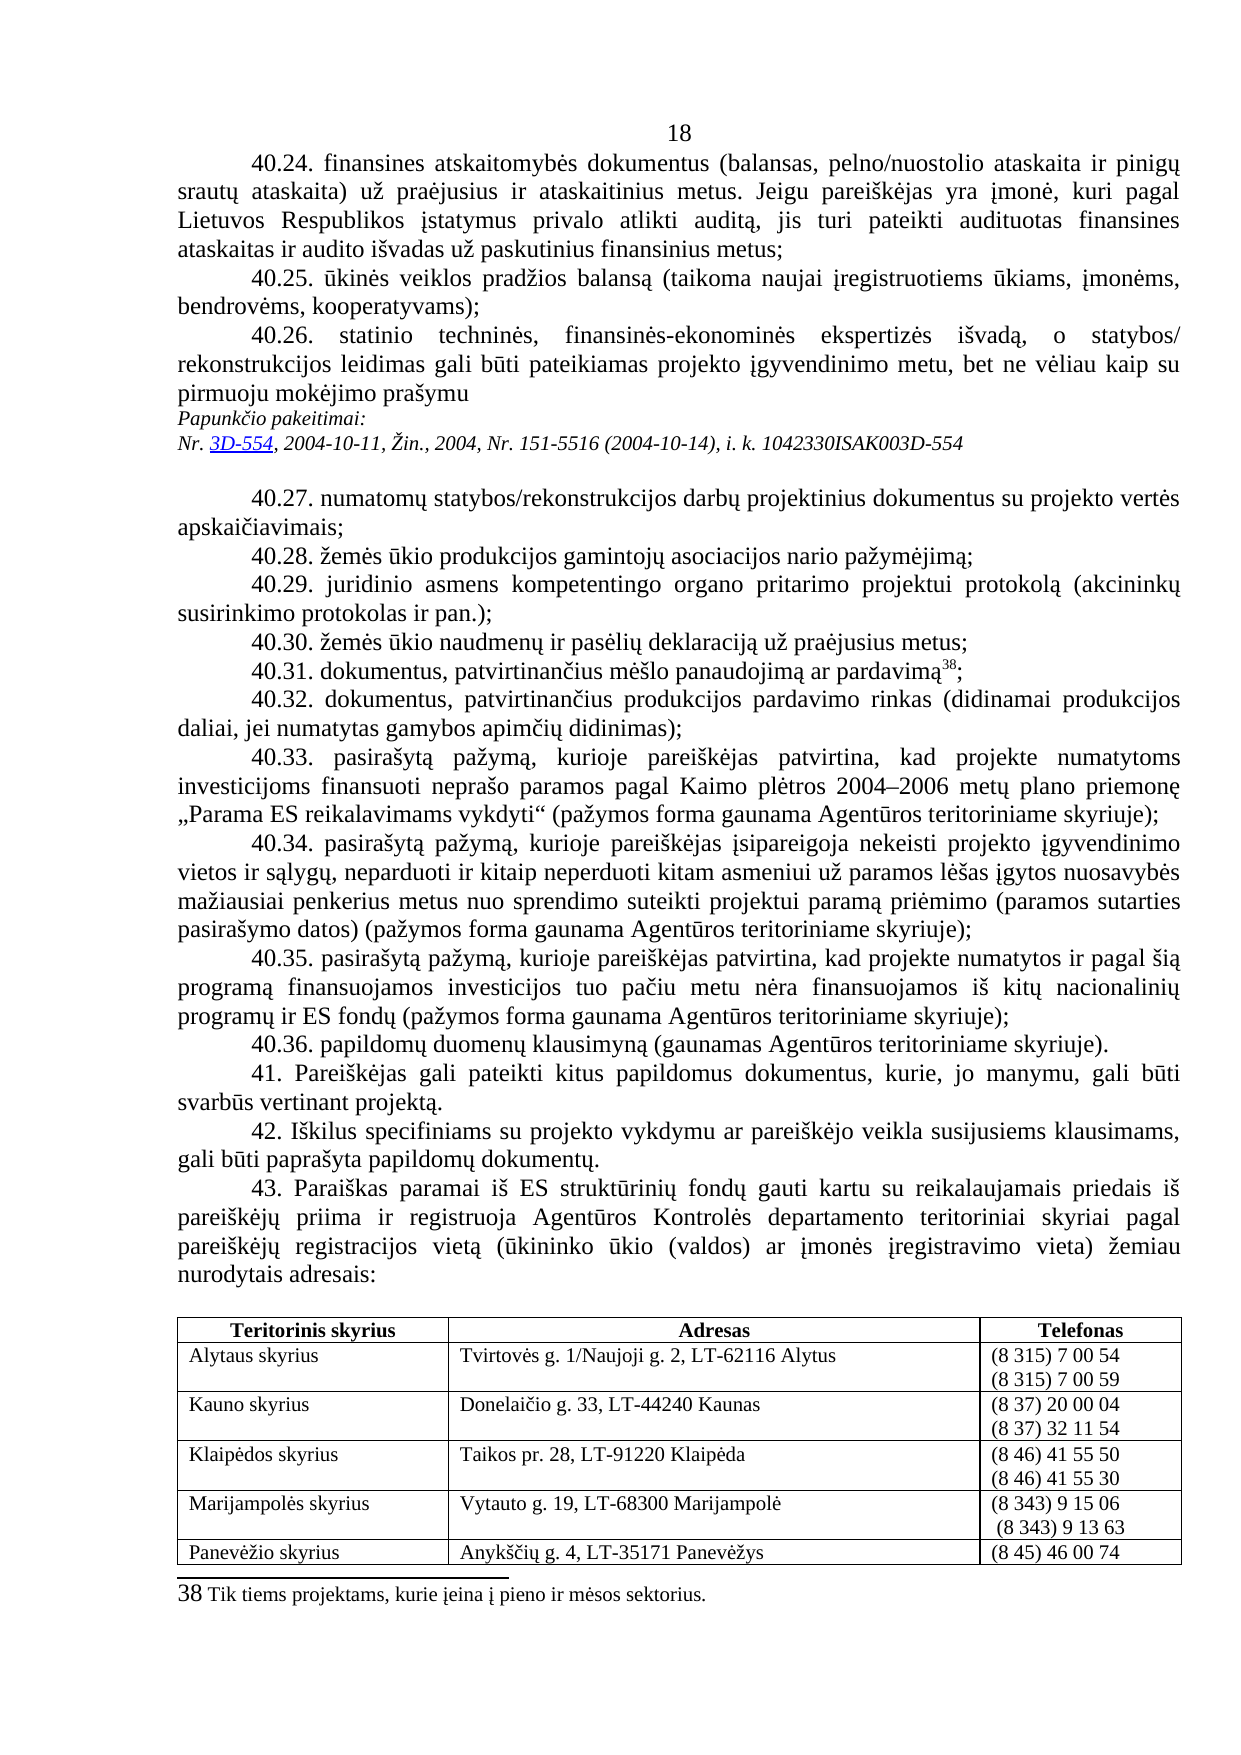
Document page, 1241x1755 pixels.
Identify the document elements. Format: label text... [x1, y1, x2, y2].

text 40.28. žemės ūkio produkcijos gamintojų asociacijos nario pažymėjimą; [177, 541, 1181, 569]
text 40.24. finansines atskaitomybės dokumentus (balansas, pelno/nuostolio ataskaita ir pinigų srautų ataskaita) už praėjusius ir ataskaitinius metus. Jeigu pareiškėjas yra įmonė, kuri pagal Lietuvos Respublikos įstatymus privalo atlikti auditą, jis turi pateikti audituotas finansines ataskaitas ir audito išvadas už paskutinius finansinius metus; [177, 148, 1181, 263]
text 40.30. žemės ūkio naudmenų ir pasėlių deklaraciją už praėjusius metus; [177, 627, 1181, 656]
table_cell (8 46) 41 55 50 (8 46) 41 55 30 [981, 1441, 1181, 1489]
text 43. Paraiškas paramai iš ES struktūrinių fondų gauti kartu su reikalaujamais priedais iš pareiškėjų priima ir registruoja Agentūros Kontrolės departamento teritoriniai skyriai pagal pareiškėjų registracijos vietą (ūkininko ūkio (valdos) ar įmonės įregistravimo vieta) žemiau nurodytais adresais: [177, 1173, 1181, 1288]
table_cell Marijampolės skyrius [178, 1491, 448, 1539]
table_cell Kauno skyrius [178, 1392, 448, 1440]
table_cell Vytauto g. 19, LT-68300 Marijampolė [449, 1491, 979, 1539]
table_header Adresas [449, 1318, 979, 1342]
text 40.25. ūkinės veiklos pradžios balansą (taikoma naujai įregistruotiems ūkiams, įmonėms, bendrovėms, kooperatyvams); [177, 263, 1181, 320]
table_cell Taikos pr. 28, LT-91220 Klaipėda [449, 1441, 979, 1489]
text 42. Iškilus specifiniams su projekto vykdymu ar pareiškėjo veikla susijusiems klausimams, gali būti paprašyta papildomų dokumentų. [177, 1116, 1181, 1173]
table_cell Panevėžio skyrius [178, 1540, 448, 1564]
table_header Teritorinis skyrius [178, 1318, 448, 1342]
text Tik tiems projektams, kurie įeina į pieno ir mėsos sektorius. [177, 1578, 1181, 1606]
text 40.32. dokumentus, patvirtinančius produkcijos pardavimo rinkas (didinamai produkcijos daliai, jei numatytas gamybos apimčių didinimas); [177, 684, 1181, 742]
text 40.35. pasirašytą pažymą, kurioje pareiškėjas patvirtina, kad projekte numatytos ir pagal šią programą finansuojamos investicijos tuo pačiu metu nėra finansuojamos iš kitų nacionalinių programų ir ES fondų (pažymos forma gaunama Agentūros teritoriniame skyriuje); [177, 943, 1181, 1029]
table_cell Tvirtovės g. 1/Naujoji g. 2, LT-62116 Alytus [449, 1343, 979, 1391]
table_cell Donelaičio g. 33, LT-44240 Kaunas [449, 1392, 979, 1440]
text 40.34. pasirašytą pažymą, kurioje pareiškėjas įsipareigoja nekeisti projekto įgyvendinimo vietos ir sąlygų, neparduoti ir kitaip neperduoti kitam asmeniui už paramos lėšas įgytos nuosavybės mažiausiai penkerius metus nuo sprendimo suteikti projektui paramą priėmimo (paramos sutarties pasirašymo datos) (pažymos forma gaunama Agentūros teritoriniame skyriuje); [177, 828, 1181, 943]
text Nr. 3D-554, 2004-10-11, Žin., 2004, Nr. 151-5516 (2004-10-14), i. k. 1042330ISAK003D-554 [177, 430, 1181, 454]
table_cell (8 315) 7 00 54 (8 315) 7 00 59 [981, 1343, 1181, 1391]
text 40.33. pasirašytą pažymą, kurioje pareiškėjas patvirtina, kad projekte numatytoms investicijoms finansuoti neprašo paramos pagal Kaimo plėtros 2004–2006 metų plano priemonę „Parama ES reikalavimams vykdyti“ (pažymos forma gaunama Agentūros teritoriniame skyriuje); [177, 742, 1181, 828]
text 40.29. juridinio asmens kompetentingo organo pritarimo projektui protokolą (akcininkų susirinkimo protokolas ir pan.); [177, 569, 1181, 627]
text 40.36. papildomų duomenų klausimyną (gaunamas Agentūros teritoriniame skyriuje). [177, 1029, 1181, 1058]
table_cell Klaipėdos skyrius [178, 1441, 448, 1489]
table_cell Alytaus skyrius [178, 1343, 448, 1391]
text 41. Pareiškėjas gali pateikti kitus papildomus dokumentus, kurie, jo manymu, gali būti svarbūs vertinant projektą. [177, 1058, 1181, 1116]
table_cell (8 37) 20 00 04 (8 37) 32 11 54 [981, 1392, 1181, 1440]
text 40.31. dokumentus, patvirtinančius mėšlo panaudojimą ar pardavimą; [177, 656, 1181, 684]
table_cell (8 343) 9 15 06 (8 343) 9 13 63 [981, 1491, 1181, 1539]
table_cell Anykščių g. 4, LT-35171 Panevėžys [449, 1540, 979, 1564]
table_header Telefonas [981, 1318, 1181, 1342]
text Papunkčio pakeitimai: [177, 406, 1181, 430]
text 40.27. numatomų statybos/rekonstrukcijos darbų projektinius dokumentus su projekto vertės apskaičiavimais; [177, 483, 1181, 541]
text 40.26. statinio techninės, finansinės-ekonominės ekspertizės išvadą, o statybos/ rekonstrukcijos leidimas gali būti pateikiamas projekto įgyvendinimo metu, bet ne vėliau kaip su pirmuoju mokėjimo prašymu [177, 320, 1181, 406]
table_cell (8 45) 46 00 74 [981, 1540, 1181, 1564]
